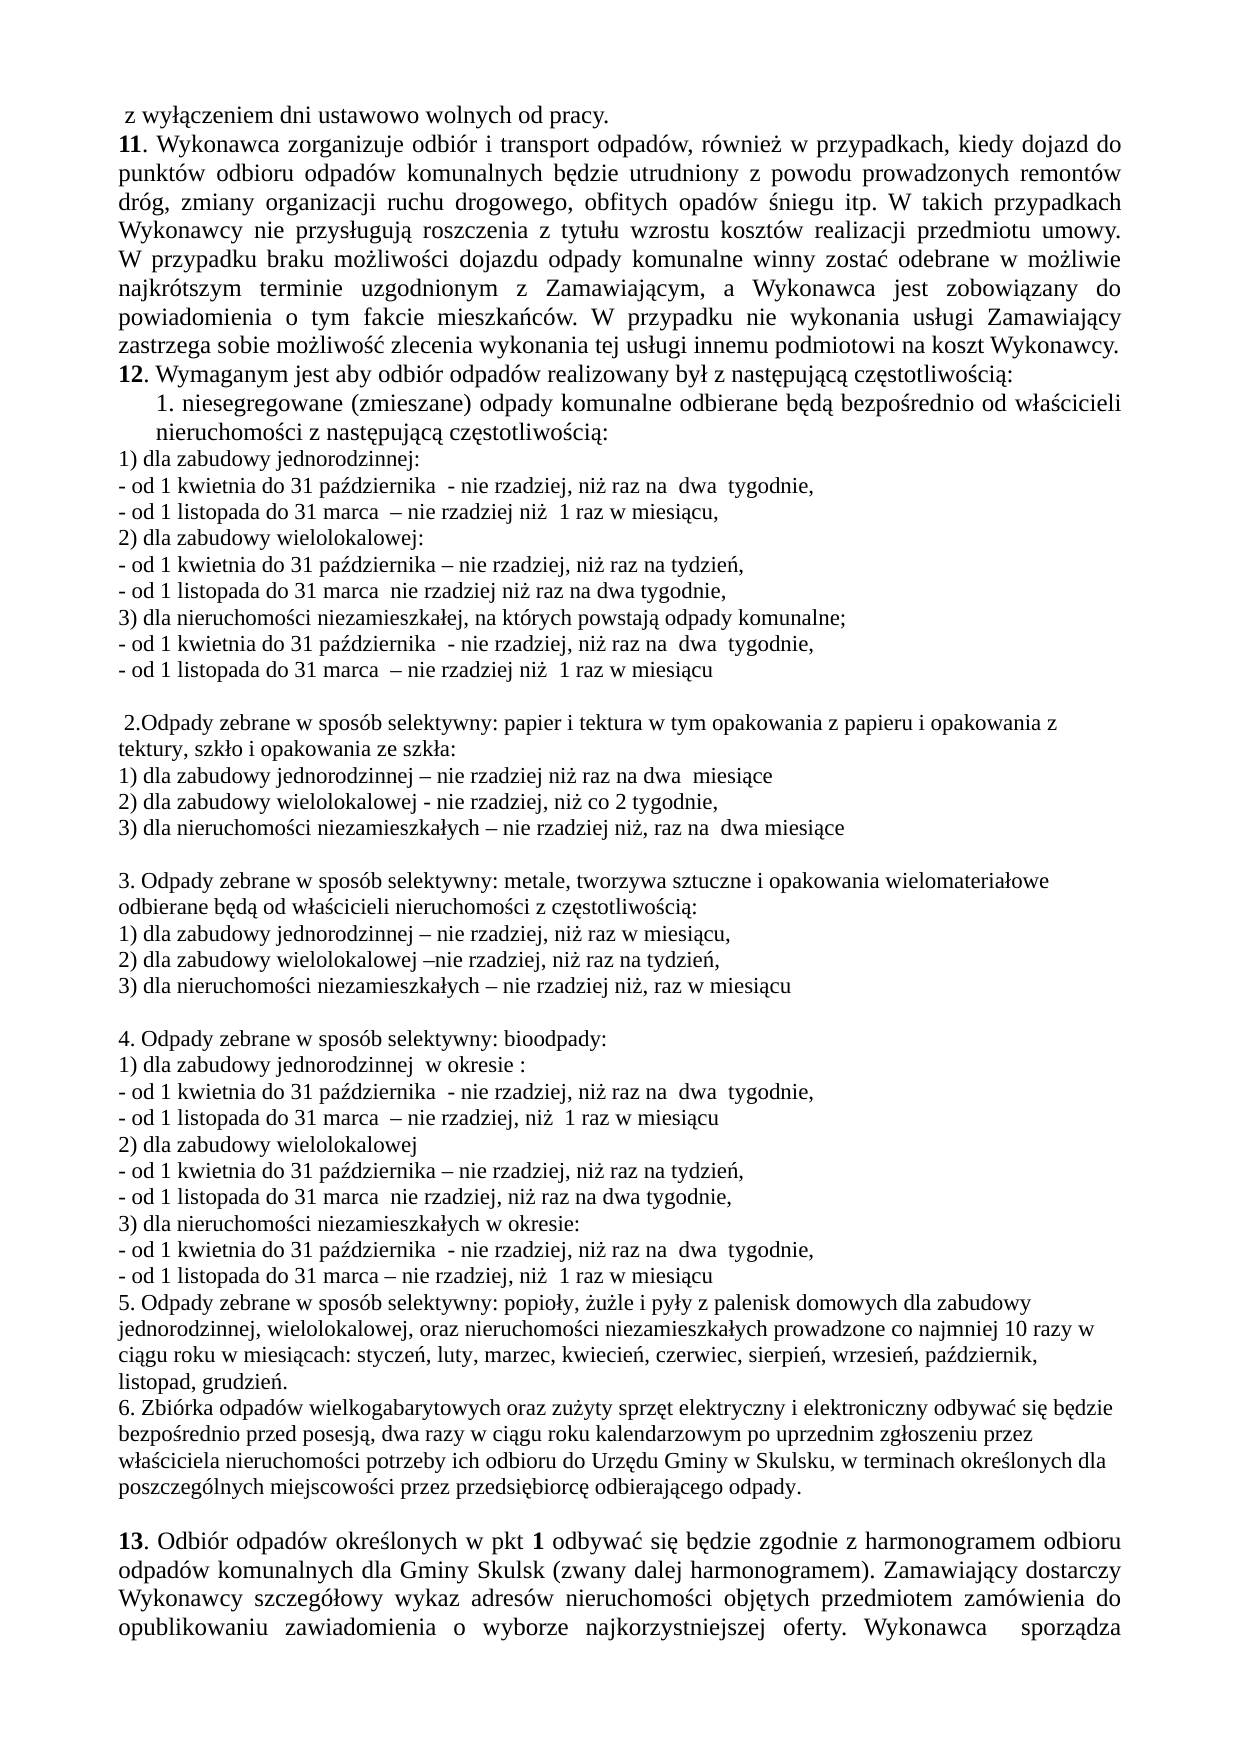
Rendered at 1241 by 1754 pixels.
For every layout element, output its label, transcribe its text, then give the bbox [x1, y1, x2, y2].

text 1) dla zabudowy jednorodzinnej – nie rzadziej niż raz na dwa miesiące [118, 762, 1122, 788]
text - od 1 kwietnia do 31 października - nie rzadziej, niż raz na dwa tygodnie, [118, 1236, 1122, 1262]
text 1. niesegregowane (zmieszane) odpady komunalne odbierane będą bezpośrednio od właścicieli nieruchomości z następującą częstotliwością: [156, 388, 1122, 445]
text 5. Odpady zebrane w sposób selektywny: popioły, żużle i pyły z palenisk domowych dla zabudowy jednorodzinnej, wielolokalowej, oraz nieruchomości niezamieszkałych prowadzone co najmniej 10 razy w ciągu roku w miesiącach: styczeń, luty, marzec, kwiecień, czerwiec, sierpień, wrzesień, październik, listopad, grudzień. [118, 1289, 1122, 1394]
text - od 1 listopada do 31 marca – nie rzadziej, niż 1 raz w miesiącu [118, 1262, 1122, 1289]
text - od 1 kwietnia do 31 października - nie rzadziej, niż raz na dwa tygodnie, [118, 1078, 1122, 1104]
text 2.Odpady zebrane w sposób selektywny: papier i tektura w tym opakowania z papieru i opakowania z tektury, szkło i opakowania ze szkła: [118, 709, 1122, 762]
text 3) dla nieruchomości niezamieszkałych – nie rzadziej niż, raz na dwa miesiące [118, 814, 1122, 841]
text - od 1 kwietnia do 31 października - nie rzadziej, niż raz na dwa tygodnie, [118, 472, 1122, 498]
text 6. Zbiórka odpadów wielkogabarytowych oraz zużyty sprzęt elektryczny i elektroniczny odbywać się będzie bezpośrednio przed posesją, dwa razy w ciągu roku kalendarzowym po uprzednim zgłoszeniu przez właściciela nieruchomości potrzeby ich odbioru do Urzędu Gminy w Skulsku, w terminach określonych dla poszczególnych miejscowości przez przedsiębiorcę odbierającego odpady. [118, 1394, 1122, 1499]
text - od 1 listopada do 31 marca – nie rzadziej niż 1 raz w miesiącu, [118, 498, 1122, 524]
text - od 1 listopada do 31 marca nie rzadziej niż raz na dwa tygodnie, [118, 577, 1122, 603]
text 3. Odpady zebrane w sposób selektywny: metale, tworzywa sztuczne i opakowania wielomateriałowe odbierane będą od właścicieli nieruchomości z częstotliwością: [118, 867, 1122, 920]
text 3) dla nieruchomości niezamieszkałych – nie rzadziej niż, raz w miesiącu [118, 972, 1122, 999]
text - od 1 kwietnia do 31 października – nie rzadziej, niż raz na tydzień, [118, 1157, 1122, 1183]
text - od 1 listopada do 31 marca – nie rzadziej niż 1 raz w miesiącu [118, 656, 1122, 683]
text - od 1 kwietnia do 31 października - nie rzadziej, niż raz na dwa tygodnie, [118, 630, 1122, 656]
text 3) dla nieruchomości niezamieszkałych w okresie: [118, 1210, 1122, 1236]
text 2) dla zabudowy wielolokalowej [118, 1131, 1122, 1157]
text 2) dla zabudowy wielolokalowej: [118, 524, 1122, 551]
text 12. Wymaganym jest aby odbiór odpadów realizowany był z następującą częstotliwością: [118, 359, 1122, 388]
text 1) dla zabudowy jednorodzinnej w okresie : [118, 1052, 1122, 1078]
text - od 1 listopada do 31 marca – nie rzadziej, niż 1 raz w miesiącu [118, 1104, 1122, 1131]
text 4. Odpady zebrane w sposób selektywny: bioodpady: [118, 1025, 1122, 1052]
text 3) dla nieruchomości niezamieszkałej, na których powstają odpady komunalne; [118, 603, 1122, 630]
text 11. Wykonawca zorganizuje odbiór i transport odpadów, również w przypadkach, kiedy dojazd do punktów odbioru odpadów komunalnych będzie utrudniony z powodu prowadzonych remontów dróg, zmiany organizacji ruchu drogowego, obfitych opadów śniegu itp. W takich przypadkach Wykonawcy nie przysługują roszczenia z tytułu wzrostu kosztów realizacji przedmiotu umowy. W przypadku braku możliwości dojazdu odpady komunalne winny zostać odebrane w możliwie najkrótszym terminie uzgodnionym z Zamawiającym, a Wykonawca jest zobowiązany do powiadomienia o tym fakcie mieszkańców. W przypadku nie wykonania usługi Zamawiający zastrzega sobie możliwość zlecenia wykonania tej usługi innemu podmiotowi na koszt Wykonawcy. [118, 129, 1122, 359]
text - od 1 listopada do 31 marca nie rzadziej, niż raz na dwa tygodnie, [118, 1183, 1122, 1210]
text 2) dla zabudowy wielolokalowej –nie rzadziej, niż raz na tydzień, [118, 946, 1122, 972]
text z wyłączeniem dni ustawowo wolnych od pracy. [118, 100, 1122, 129]
text - od 1 kwietnia do 31 października – nie rzadziej, niż raz na tydzień, [118, 551, 1122, 577]
text 13. Odbiór odpadów określonych w pkt 1 odbywać się będzie zgodnie z harmonogramem odbioru odpadów komunalnych dla Gminy Skulsk (zwany dalej harmonogramem). Zamawiający dostarczy Wykonawcy szczegółowy wykaz adresów nieruchomości objętych przedmiotem zamówienia do opublikowaniu zawiadomienia o wyborze najkorzystniejszej oferty. Wykonawca sporządza [118, 1526, 1122, 1641]
text 2) dla zabudowy wielolokalowej - nie rzadziej, niż co 2 tygodnie, [118, 788, 1122, 814]
text 1) dla zabudowy jednorodzinnej: [118, 445, 1122, 472]
text 1) dla zabudowy jednorodzinnej – nie rzadziej, niż raz w miesiącu, [118, 920, 1122, 946]
